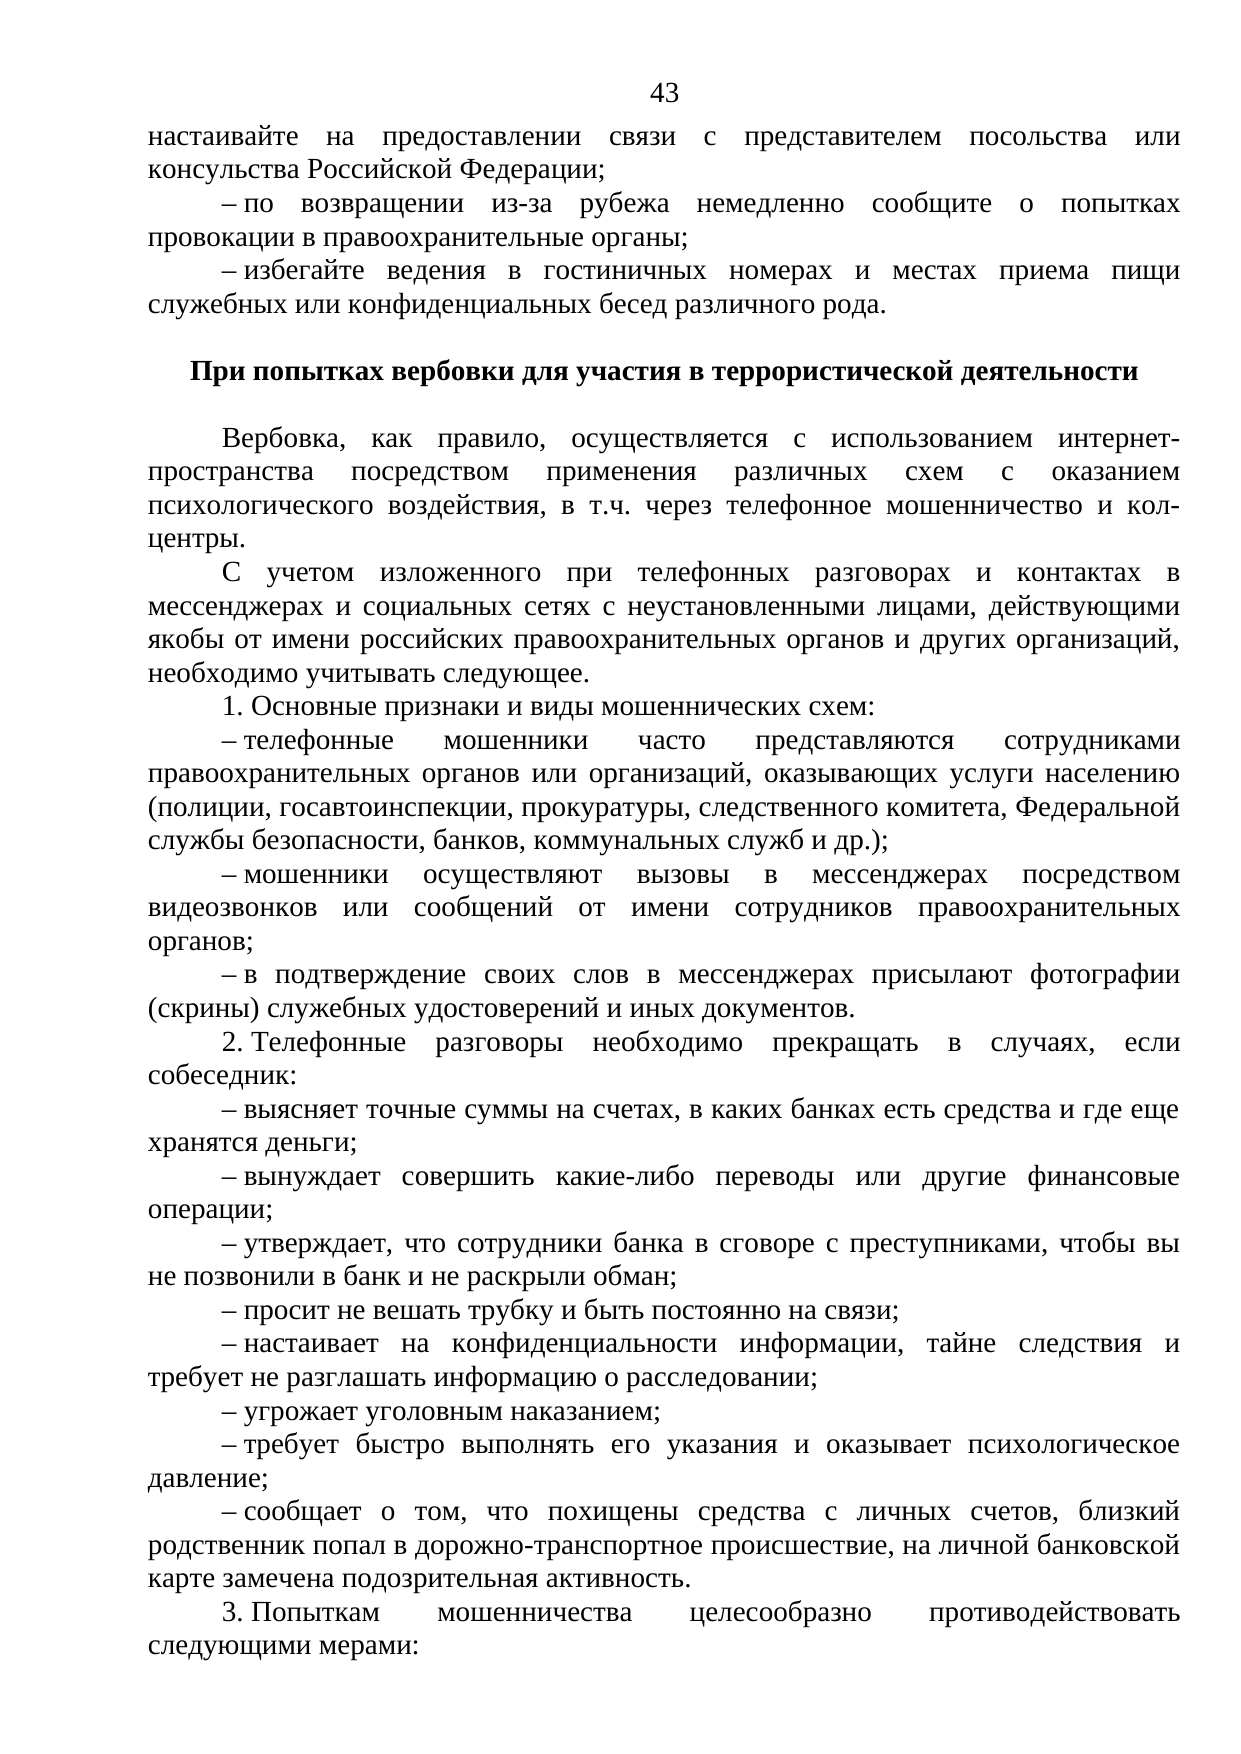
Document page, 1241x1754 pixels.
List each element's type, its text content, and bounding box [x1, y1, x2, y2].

text – выясняет точные суммы на счетах, в каких банках есть средства и где еще хранятся деньги; [148, 1091, 1181, 1158]
text С учетом изложенного при телефонных разговорах и контактах в мессенджерах и социальных сетях с неустановленными лицами, действующими якобы от имени российских правоохранительных органов и других организаций, необходимо учитывать следующее. [148, 554, 1181, 688]
text – телефонные мошенники часто представляются сотрудниками правоохранительных органов или организаций, оказывающих услуги населению (полиции, госавтоинспекции, прокуратуры, следственного комитета, Федеральной службы безопасности, банков, коммунальных служб и др.); [148, 722, 1181, 856]
text – вынуждает совершить какие-либо переводы или другие финансовые операции; [148, 1158, 1181, 1225]
text – настаивает на конфиденциальности информации, тайне следствия и требует не разглашать информацию о расследовании; [148, 1326, 1181, 1393]
text – избегайте ведения в гостиничных номерах и местах приема пищи служебных или конфиденциальных бесед различного рода. [148, 252, 1181, 319]
text 2. Телефонные разговоры необходимо прекращать в случаях, если собеседник: [148, 1024, 1181, 1091]
text – просит не вешать трубку и быть постоянно на связи; [148, 1292, 1181, 1326]
text Вербовка, как правило, осуществляется с использованием интернет-пространства посредством применения различных схем с оказанием психологического воздействия, в т.ч. через телефонное мошенничество и кол-центры. [148, 420, 1181, 554]
text При попытках вербовки для участия в террористической деятельности [148, 353, 1181, 386]
text – требует быстро выполнять его указания и оказывает психологическое давление; [148, 1426, 1181, 1493]
text – утверждает, что сотрудники банка в сговоре с преступниками, чтобы вы не позвонили в банк и не раскрыли обман; [148, 1225, 1181, 1292]
text – по возвращении из-за рубежа немедленно сообщите о попытках провокации в правоохранительные органы; [148, 185, 1181, 252]
text настаивайте на предоставлении связи с представителем посольства или консульства Российской Федерации; [148, 118, 1181, 185]
text 3. Попыткам мошенничества целесообразно противодействовать следующими мерами: [148, 1594, 1181, 1661]
text – угрожает уголовным наказанием; [148, 1393, 1181, 1426]
text – сообщает о том, что похищены средства с личных счетов, близкий родственник попал в дорожно-транспортное происшествие, на личной банковской карте замечена подозрительная активность. [148, 1493, 1181, 1594]
text – в подтверждение своих слов в мессенджерах присылают фотографии (скрины) служебных удостоверений и иных документов. [148, 957, 1181, 1024]
text – мошенники осуществляют вызовы в мессенджерах посредством видеозвонков или сообщений от имени сотрудников правоохранительных органов; [148, 856, 1181, 957]
text 1. Основные признаки и виды мошеннических схем: [148, 688, 1181, 722]
